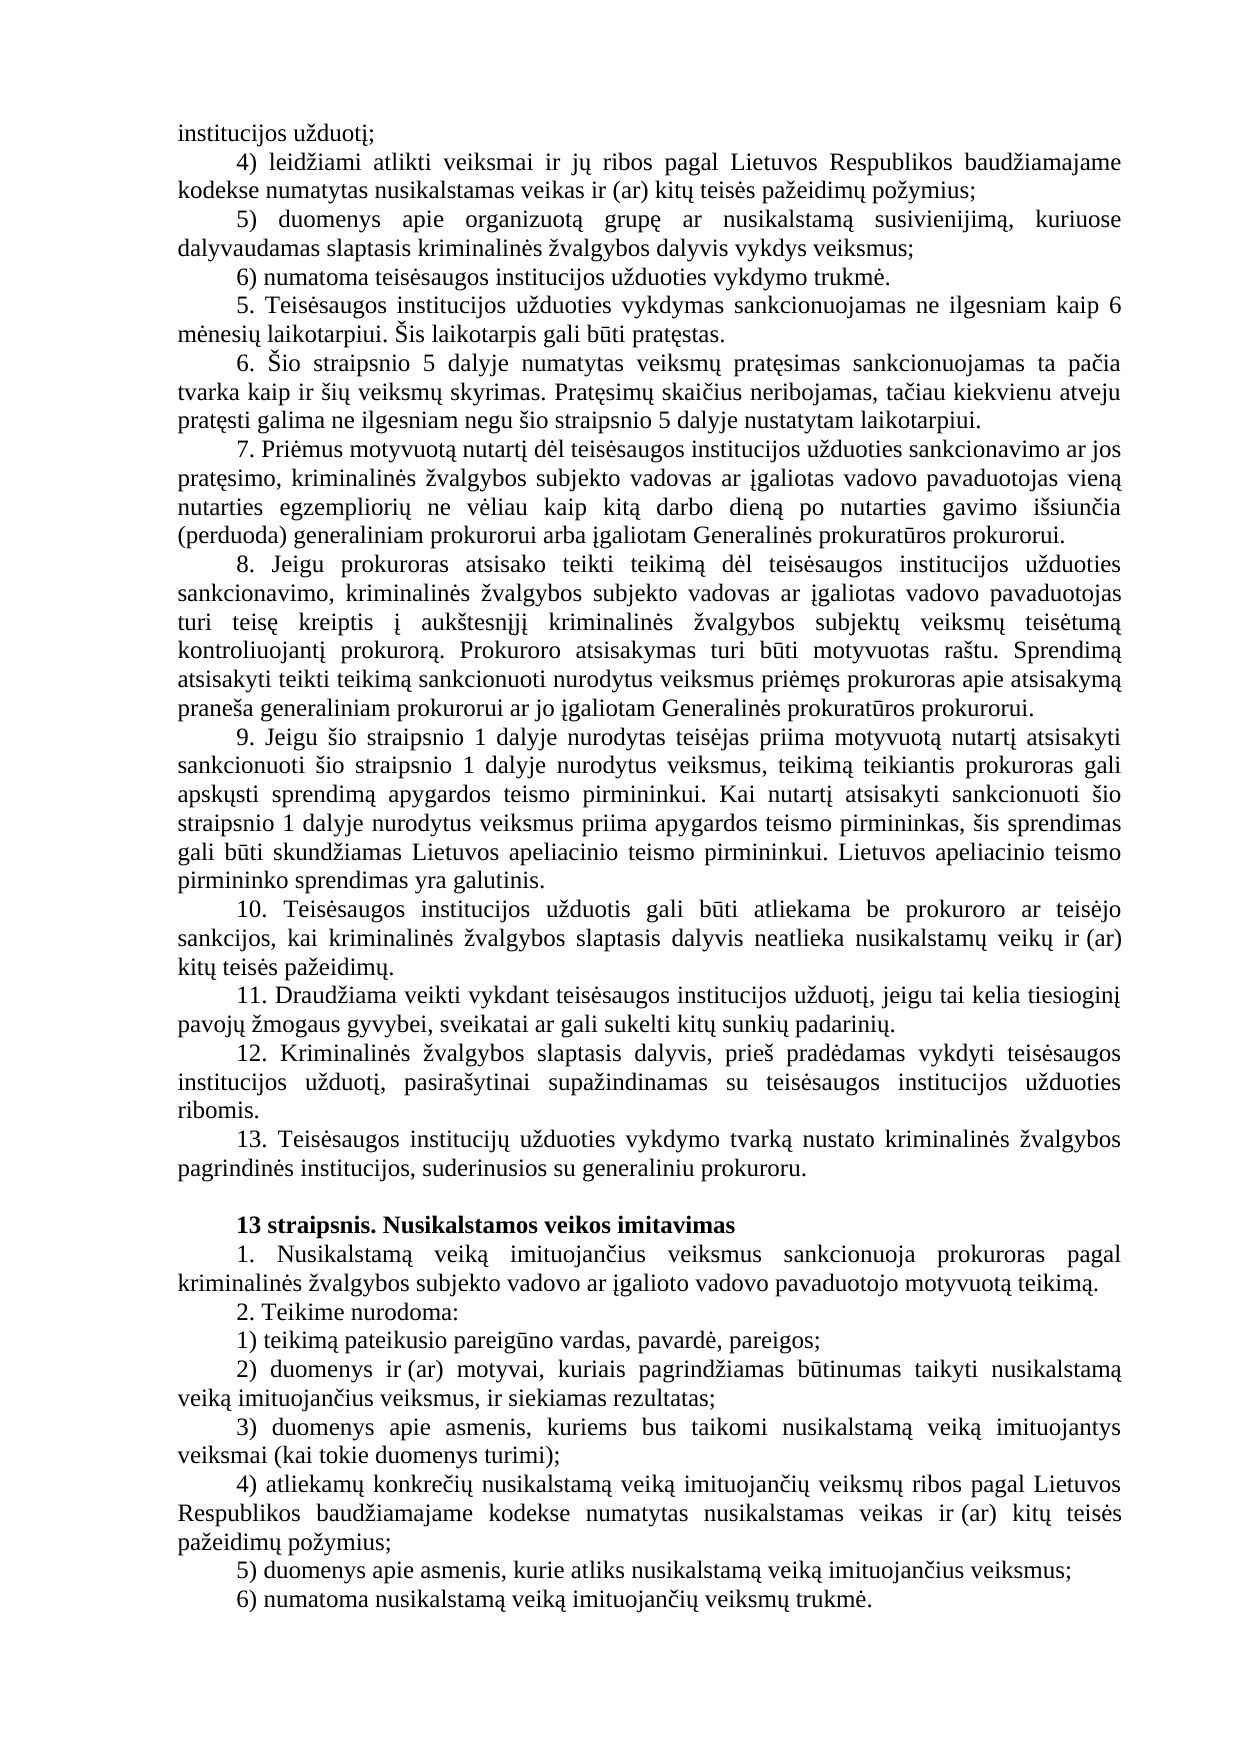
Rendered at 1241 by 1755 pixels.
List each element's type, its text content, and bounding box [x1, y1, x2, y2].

text 12. Kriminalinės žvalgybos slaptasis dalyvis, prieš pradėdamas vykdyti teisėsaugos institucijos užduotį, pasirašytinai supažindinamas su teisėsaugos institucijos užduoties ribomis. [177, 1038, 1122, 1124]
text 2) duomenys ir (ar) motyvai, kuriais pagrindžiamas būtinumas taikyti nusikalstamą veiką imituojančius veiksmus, ir siekiamas rezultatas; [177, 1354, 1122, 1412]
text 3) duomenys apie asmenis, kuriems bus taikomi nusikalstamą veiką imituojantys veiksmai (kai tokie duomenys turimi); [177, 1412, 1122, 1469]
text 1. Nusikalstamą veiką imituojančius veiksmus sankcionuoja prokuroras pagal kriminalinės žvalgybos subjekto vadovo ar įgalioto vadovo pavaduotojo motyvuotą teikimą. [177, 1239, 1122, 1297]
text 8. Jeigu prokuroras atsisako teikti teikimą dėl teisėsaugos institucijos užduoties sankcionavimo, kriminalinės žvalgybos subjekto vadovas ar įgaliotas vadovo pavaduotojas turi teisę kreiptis į aukštesnįjį kriminalinės žvalgybos subjektų veiksmų teisėtumą kontroliuojantį prokurorą. Prokuroro atsisakymas turi būti motyvuotas raštu. Sprendimą atsisakyti teikti teikimą sankcionuoti nurodytus veiksmus priėmęs prokuroras apie atsisakymą praneša generaliniam prokurorui ar jo įgaliotam Generalinės prokuratūros prokurorui. [177, 549, 1122, 722]
text 6) numatoma teisėsaugos institucijos užduoties vykdymo trukmė. [177, 262, 1122, 291]
text 6. Šio straipsnio 5 dalyje numatytas veiksmų pratęsimas sankcionuojamas ta pačia tvarka kaip ir šių veiksmų skyrimas. Pratęsimų skaičius neribojamas, tačiau kiekvienu atveju pratęsti galima ne ilgesniam negu šio straipsnio 5 dalyje nustatytam laikotarpiui. [177, 348, 1122, 434]
text 2. Teikime nurodoma: [177, 1297, 1122, 1326]
text 7. Priėmus motyvuotą nutartį dėl teisėsaugos institucijos užduoties sankcionavimo ar jos pratęsimo, kriminalinės žvalgybos subjekto vadovas ar įgaliotas vadovo pavaduotojas vieną nutarties egzempliorių ne vėliau kaip kitą darbo dieną po nutarties gavimo išsiunčia (perduoda) generaliniam prokurorui arba įgaliotam Generalinės prokuratūros prokurorui. [177, 434, 1122, 549]
text 4) leidžiami atlikti veiksmai ir jų ribos pagal Lietuvos Respublikos baudžiamajame kodekse numatytas nusikalstamas veikas ir (ar) kitų teisės pažeidimų požymius; [177, 147, 1122, 204]
text 10. Teisėsaugos institucijos užduotis gali būti atliekama be prokuroro ar teisėjo sankcijos, kai kriminalinės žvalgybos slaptasis dalyvis neatlieka nusikalstamų veikų ir (ar) kitų teisės pažeidimų. [177, 894, 1122, 981]
text institucijos užduotį; [177, 118, 1122, 147]
text 13 straipsnis. Nusikalstamos veikos imitavimas [177, 1211, 1122, 1239]
text 13. Teisėsaugos institucijų užduoties vykdymo tvarką nustato kriminalinės žvalgybos pagrindinės institucijos, suderinusios su generaliniu prokuroru. [177, 1124, 1122, 1182]
text 6) numatoma nusikalstamą veiką imituojančių veiksmų trukmė. [177, 1584, 1122, 1613]
text 1) teikimą pateikusio pareigūno vardas, pavardė, pareigos; [177, 1326, 1122, 1354]
text 11. Draudžiama veikti vykdant teisėsaugos institucijos užduotį, jeigu tai kelia tiesioginį pavojų žmogaus gyvybei, sveikatai ar gali sukelti kitų sunkių padarinių. [177, 981, 1122, 1038]
text 5. Teisėsaugos institucijos užduoties vykdymas sankcionuojamas ne ilgesniam kaip 6 mėnesių laikotarpiui. Šis laikotarpis gali būti pratęstas. [177, 291, 1122, 348]
text 5) duomenys apie organizuotą grupę ar nusikalstamą susivienijimą, kuriuose dalyvaudamas slaptasis kriminalinės žvalgybos dalyvis vykdys veiksmus; [177, 204, 1122, 262]
text 9. Jeigu šio straipsnio 1 dalyje nurodytas teisėjas priima motyvuotą nutartį atsisakyti sankcionuoti šio straipsnio 1 dalyje nurodytus veiksmus, teikimą teikiantis prokuroras gali apskųsti sprendimą apygardos teismo pirmininkui. Kai nutartį atsisakyti sankcionuoti šio straipsnio 1 dalyje nurodytus veiksmus priima apygardos teismo pirmininkas, šis sprendimas gali būti skundžiamas Lietuvos apeliacinio teismo pirmininkui. Lietuvos apeliacinio teismo pirmininko sprendimas yra galutinis. [177, 722, 1122, 894]
text 5) duomenys apie asmenis, kurie atliks nusikalstamą veiką imituojančius veiksmus; [177, 1556, 1122, 1584]
text 4) atliekamų konkrečių nusikalstamą veiką imituojančių veiksmų ribos pagal Lietuvos Respublikos baudžiamajame kodekse numatytas nusikalstamas veikas ir (ar) kitų teisės pažeidimų požymius; [177, 1469, 1122, 1556]
